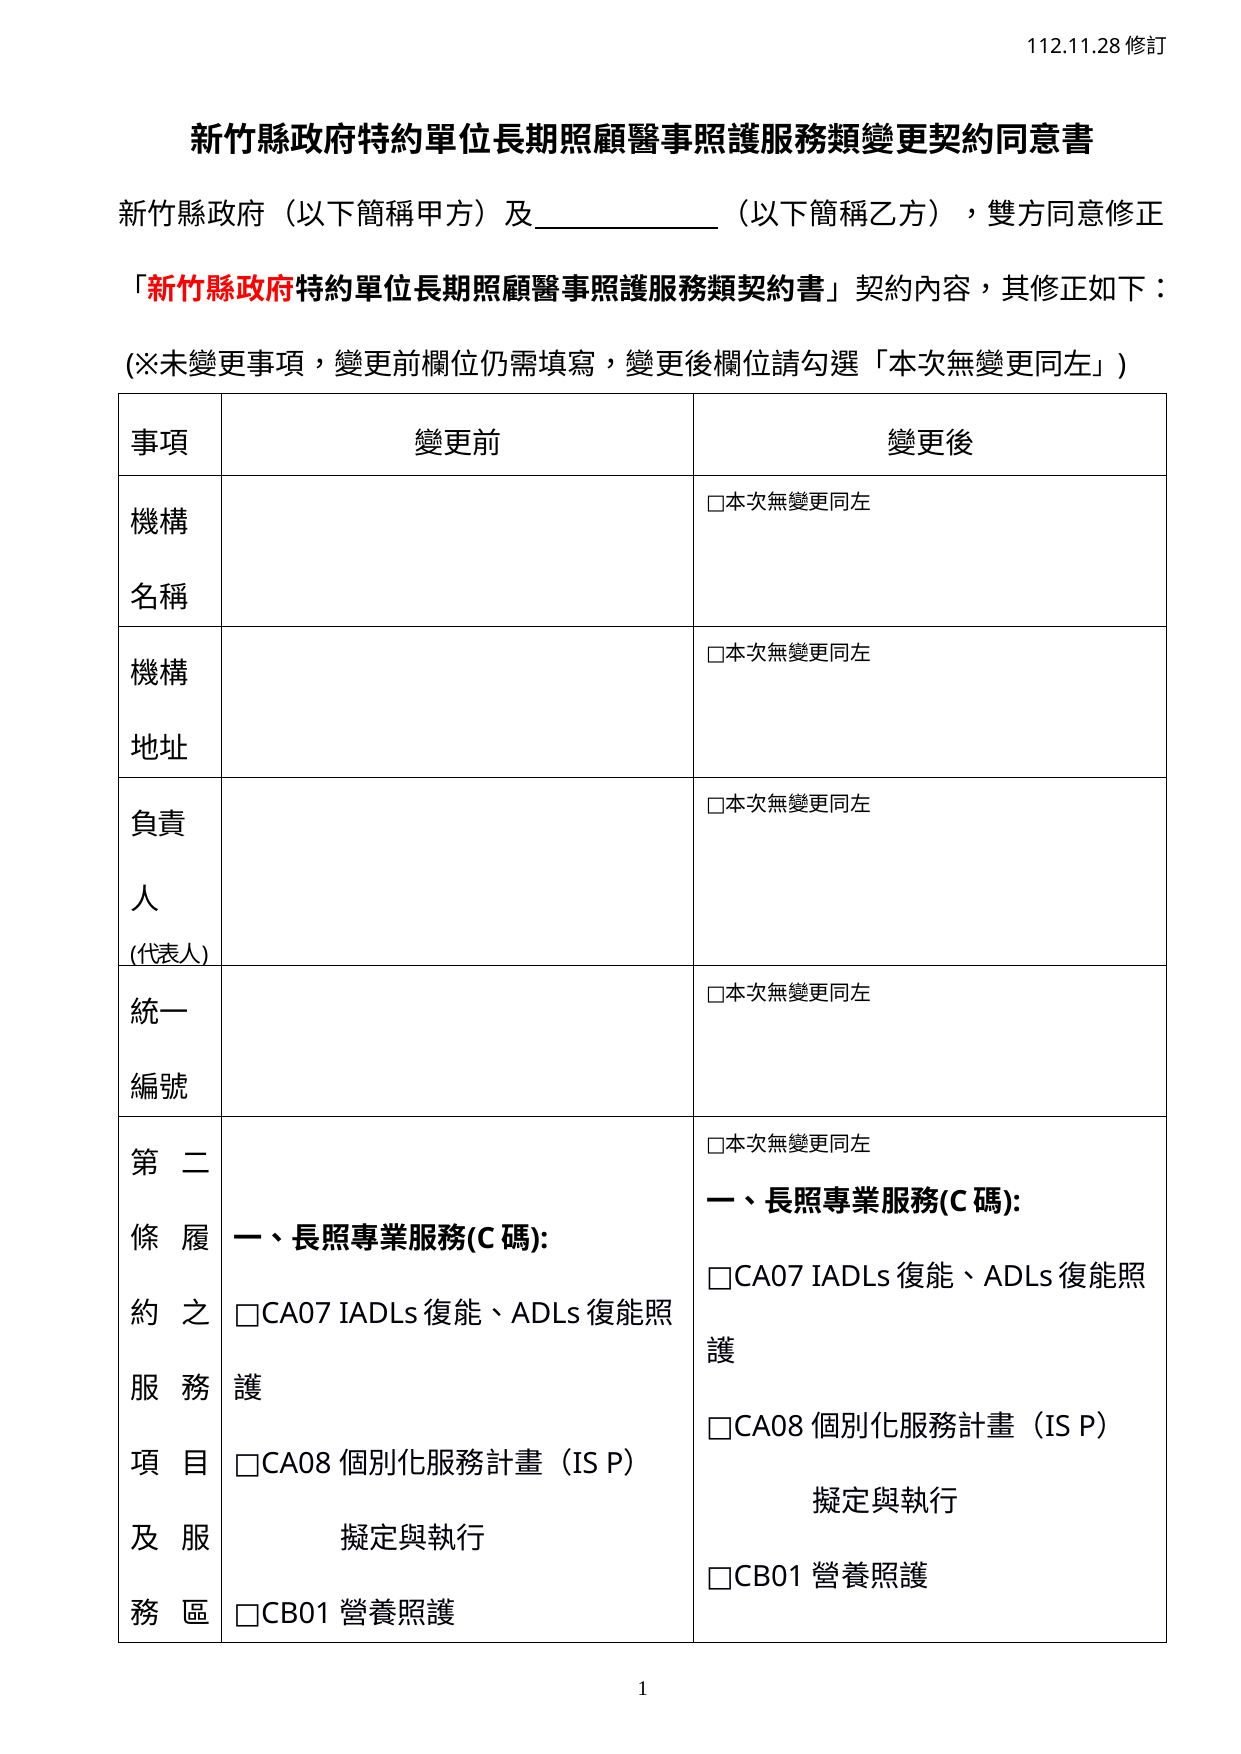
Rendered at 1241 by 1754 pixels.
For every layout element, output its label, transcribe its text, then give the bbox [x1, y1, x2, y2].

table_cell 統一 編號 [119, 966, 221, 1116]
table_cell [222, 966, 693, 1116]
table_cell □本次無變更同左 [694, 476, 1166, 626]
text (※未變更事項，變更前欄位仍需填寫，變更後欄位請勾選「本次無變更同左」) [118, 318, 1167, 393]
table_cell □本次無變更同左 [694, 966, 1166, 1116]
table_cell 第二條履約之服務項目及服務區 [119, 1117, 221, 1642]
table_cell 機構 名稱 [119, 476, 221, 626]
table_header 變更後 [694, 394, 1166, 474]
table_cell □本次無變更同左 一、長照專業服務(C碼): □CA07 IADLs復能、ADLs復能照護 □CA08 個別化服務計畫（IS P） 擬定與執行 □CB01 營養照護 [694, 1117, 1166, 1642]
table_cell [222, 778, 693, 965]
table_cell [222, 476, 693, 626]
table_cell 一、長照專業服務(C碼): □CA07 IADLs復能、ADLs復能照護 □CA08 個別化服務計畫（IS P） 擬定與執行 □CB01 營養照護 [222, 1117, 693, 1642]
table_cell [222, 627, 693, 777]
text 新竹縣政府（以下簡稱甲方）及 （以下簡稱乙方），雙方同意修正「新竹縣政府特約單位長期照顧醫事照護服務類契約書」契約內容，其修正如下： [118, 168, 1167, 318]
text 新竹縣政府特約單位長期照顧醫事照護服務類變更契約同意書 [118, 93, 1167, 168]
table_header 變更前 [222, 394, 693, 474]
table_header 事項 [119, 394, 221, 474]
table_cell 機構 地址 [119, 627, 221, 777]
table_cell 負責人 (代表人) [119, 778, 221, 965]
table_cell □本次無變更同左 [694, 778, 1166, 965]
table_cell □本次無變更同左 [694, 627, 1166, 777]
